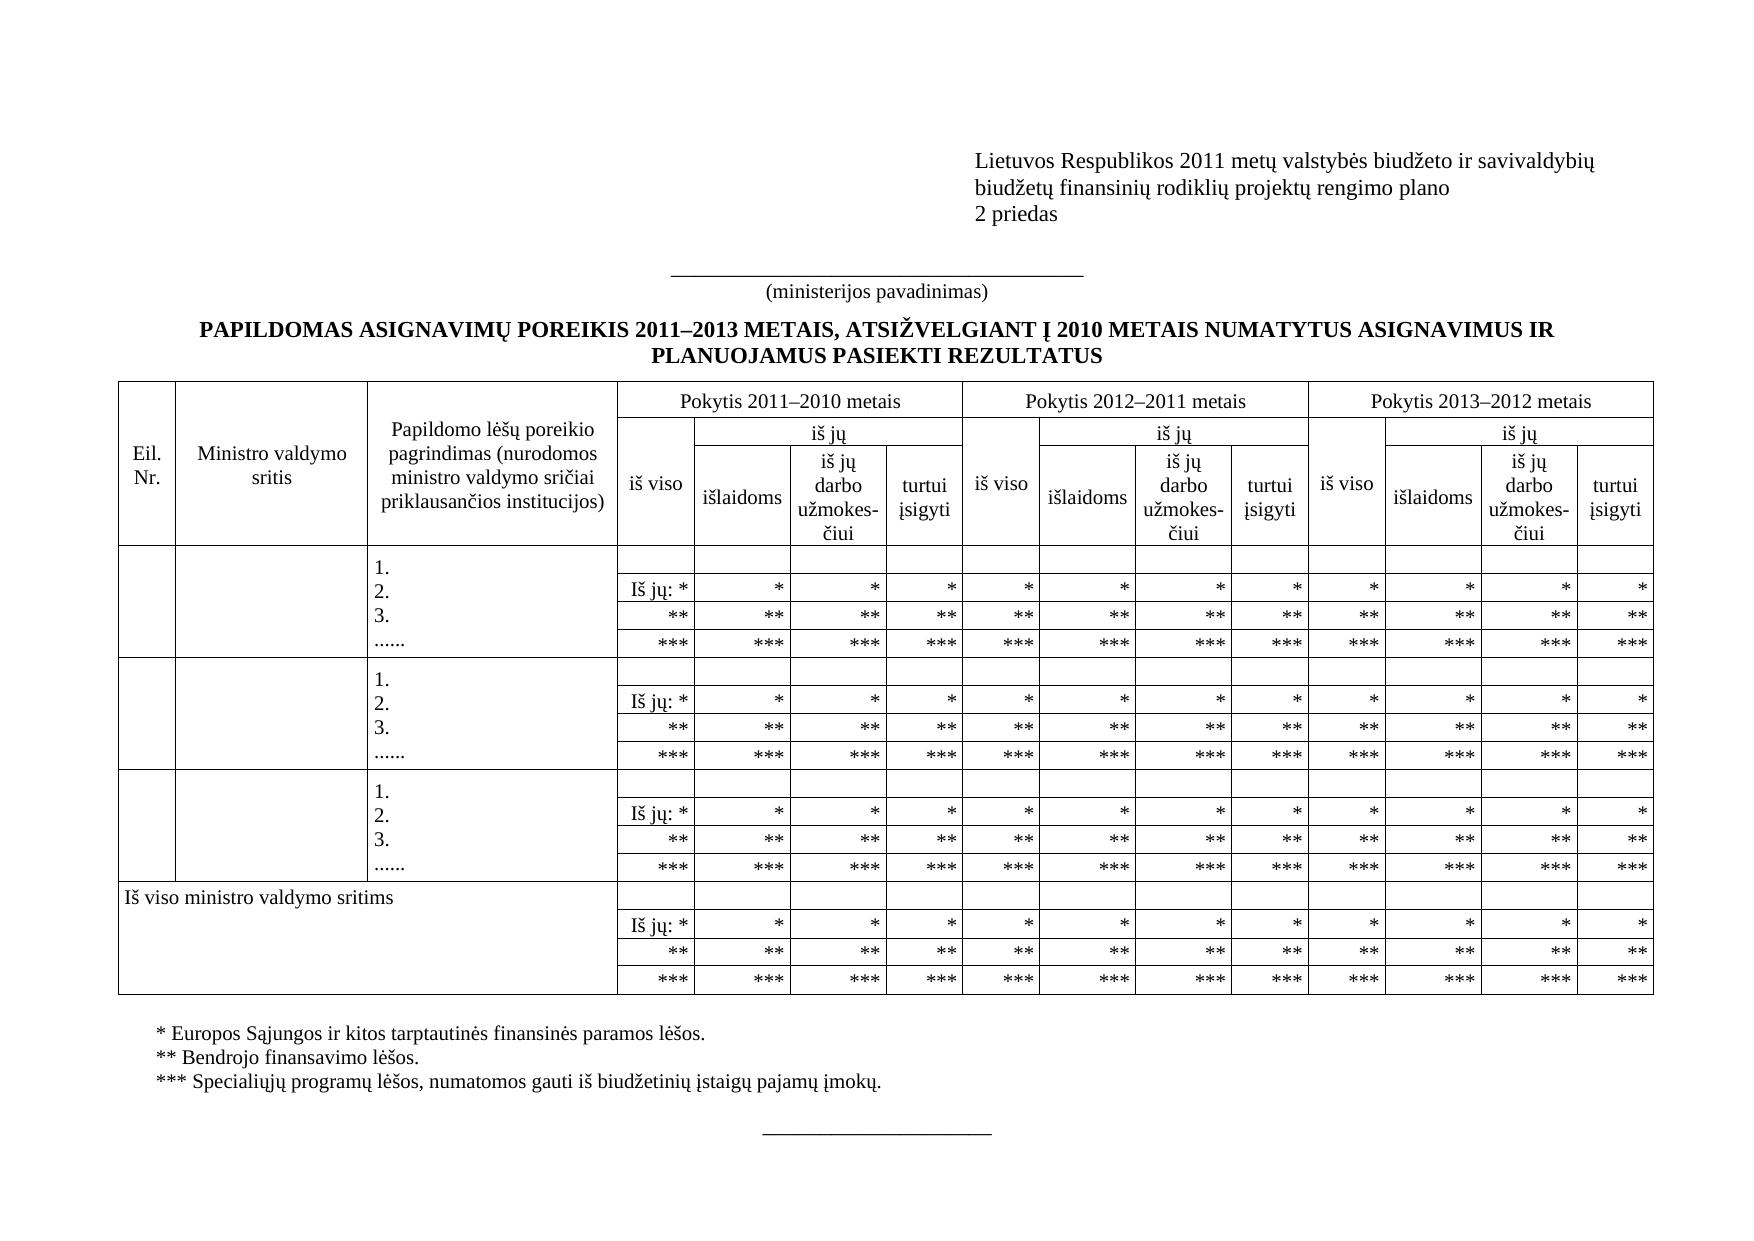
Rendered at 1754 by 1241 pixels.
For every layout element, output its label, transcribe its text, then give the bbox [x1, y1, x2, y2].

table_cell *** [1309, 742, 1385, 769]
table_cell ** [1040, 939, 1135, 965]
table_cell * [1232, 798, 1308, 825]
table_cell ** [1232, 826, 1308, 853]
table_cell *** [695, 630, 790, 657]
table_cell *** [1578, 742, 1653, 769]
table_cell iš viso [618, 418, 694, 545]
table_cell [618, 658, 694, 685]
table_cell ** [1482, 714, 1577, 741]
table_cell ** [1309, 714, 1385, 741]
text –––––––––––––––––––– [118, 1119, 1636, 1146]
table_cell [618, 770, 694, 797]
table_cell *** [791, 966, 886, 993]
table_cell *** [1482, 966, 1577, 993]
table_cell iš jų [695, 418, 962, 445]
table_header Pokytis 2011–2010 metais [618, 382, 962, 417]
table_cell [963, 882, 1039, 909]
table_cell * [887, 798, 962, 825]
table_cell * [1136, 686, 1231, 713]
table_cell ** [695, 826, 790, 853]
table_cell turtui įsigyti [1232, 446, 1308, 545]
text *** Specialiųjų programų lėšos, numatomos gauti iš biudžetinių įstaigų pajamų įmokų. [156, 1069, 1636, 1093]
table_cell [887, 546, 962, 573]
table_cell ** [1386, 602, 1481, 629]
table_cell * [1578, 686, 1653, 713]
table_cell [119, 770, 175, 881]
table_cell * [1578, 574, 1653, 601]
table_cell [1482, 770, 1577, 797]
table_cell [1309, 770, 1385, 797]
table_cell * [963, 910, 1039, 937]
table_cell ** [1040, 602, 1135, 629]
table_cell [1386, 546, 1481, 573]
table_cell * [887, 686, 962, 713]
table_cell ** [618, 602, 694, 629]
table_cell * [1040, 910, 1135, 937]
table_cell [1232, 658, 1308, 685]
table_cell * [1136, 910, 1231, 937]
table_cell ** [1309, 826, 1385, 853]
table_cell 1. 2. 3. ...... [368, 658, 617, 769]
table_cell ** [963, 939, 1039, 965]
table_cell [1040, 770, 1135, 797]
table_cell [1578, 658, 1653, 685]
table_cell [695, 882, 790, 909]
table_cell Iš jų: * [618, 574, 694, 601]
table_cell ** [1040, 714, 1135, 741]
table_cell [618, 882, 694, 909]
table_cell [1309, 882, 1385, 909]
table_cell * [695, 686, 790, 713]
table_cell [1232, 882, 1308, 909]
table_cell ** [791, 826, 886, 853]
table_cell Iš jų: * [618, 686, 694, 713]
table_cell ** [887, 602, 962, 629]
table_cell *** [963, 966, 1039, 993]
table_cell * [963, 798, 1039, 825]
table_cell *** [791, 630, 886, 657]
table_cell * [887, 574, 962, 601]
table_cell * [1578, 910, 1653, 937]
table_cell [1482, 658, 1577, 685]
table_cell *** [1578, 854, 1653, 881]
table_cell *** [618, 854, 694, 881]
table_cell *** [1578, 630, 1653, 657]
table_cell * [1386, 798, 1481, 825]
table_cell * [1309, 574, 1385, 601]
table_cell ** [1136, 602, 1231, 629]
table_cell ** [1578, 939, 1653, 965]
table_cell *** [887, 742, 962, 769]
table_cell * [1482, 686, 1577, 713]
table_cell ** [963, 826, 1039, 853]
table_cell ** [791, 714, 886, 741]
table_cell ** [791, 602, 886, 629]
table_cell *** [1578, 966, 1653, 993]
table_header Papildomo lėšų poreikio pagrindimas (nurodomos ministro valdymo sričiai priklausančios institucijos) [368, 382, 617, 545]
table_cell ** [1386, 939, 1481, 965]
table_cell *** [791, 742, 886, 769]
table_cell Iš jų: * [618, 910, 694, 937]
table_cell * [1386, 686, 1481, 713]
table_cell [1482, 546, 1577, 573]
table_cell * [963, 686, 1039, 713]
table_cell išlaidoms [695, 446, 790, 545]
table_cell [963, 770, 1039, 797]
table_cell * [1309, 798, 1385, 825]
table_cell * [791, 798, 886, 825]
table_cell [887, 658, 962, 685]
table_cell *** [695, 966, 790, 993]
table_cell iš viso [1309, 418, 1385, 545]
table_cell ** [618, 826, 694, 853]
table_cell *** [1040, 854, 1135, 881]
table_cell *** [1040, 742, 1135, 769]
table_cell [791, 546, 886, 573]
table_cell ** [1578, 714, 1653, 741]
table_cell ** [1309, 602, 1385, 629]
table_cell *** [618, 742, 694, 769]
table_cell ** [618, 939, 694, 965]
table_cell ** [963, 714, 1039, 741]
table_cell * [963, 574, 1039, 601]
table_cell [1232, 770, 1308, 797]
table_cell *** [1482, 630, 1577, 657]
table_cell [1309, 658, 1385, 685]
table_cell [963, 658, 1039, 685]
table_cell * [1309, 910, 1385, 937]
table_cell 1. 2. 3. ...... [368, 546, 617, 657]
table_cell *** [1136, 742, 1231, 769]
table_cell iš viso [963, 418, 1039, 545]
table_cell ** [1386, 826, 1481, 853]
table_cell ** [1136, 714, 1231, 741]
table_header Ministro valdymo sritis [176, 382, 367, 545]
table_cell * [1309, 686, 1385, 713]
table_cell *** [1386, 630, 1481, 657]
table_cell iš jų darbo užmokes-čiui [1136, 446, 1231, 545]
table_cell [1040, 882, 1135, 909]
table_cell ** [1136, 939, 1231, 965]
table_cell * [791, 686, 886, 713]
table_cell *** [1482, 854, 1577, 881]
table_cell išlaidoms [1386, 446, 1481, 545]
table_cell [176, 770, 367, 881]
table_cell ** [1232, 602, 1308, 629]
table_cell *** [791, 854, 886, 881]
table_cell [1040, 546, 1135, 573]
table_cell [695, 546, 790, 573]
table_cell [119, 658, 175, 769]
table_cell ** [887, 939, 962, 965]
table_header Eil. Nr. [119, 382, 175, 545]
table_cell ** [695, 602, 790, 629]
table_cell išlaidoms [1040, 446, 1135, 545]
table_header Pokytis 2012–2011 metais [963, 382, 1308, 417]
table_cell [963, 546, 1039, 573]
table_cell [1136, 882, 1231, 909]
table_cell [695, 658, 790, 685]
table_cell ** [695, 939, 790, 965]
table_cell [618, 546, 694, 573]
table_cell [1578, 546, 1653, 573]
table_cell ** [1309, 939, 1385, 965]
table_cell ** [1578, 602, 1653, 629]
table_cell *** [1232, 966, 1308, 993]
table_cell ** [1482, 602, 1577, 629]
text (ministerijos pavadinimas) [118, 279, 1636, 303]
table_cell * [1482, 798, 1577, 825]
table_cell [1386, 882, 1481, 909]
table_cell ** [1482, 939, 1577, 965]
table_cell [119, 546, 175, 657]
table_cell * [1386, 910, 1481, 937]
table_cell *** [1482, 742, 1577, 769]
table_cell *** [1136, 966, 1231, 993]
table_cell [791, 770, 886, 797]
table_cell *** [1136, 854, 1231, 881]
table_cell * [1578, 798, 1653, 825]
table_cell ** [618, 714, 694, 741]
table_cell * [887, 910, 962, 937]
table_cell *** [963, 854, 1039, 881]
table_cell * [1136, 798, 1231, 825]
table_cell *** [887, 854, 962, 881]
table_cell ** [1232, 939, 1308, 965]
table_cell [1578, 882, 1653, 909]
table_cell ** [1232, 714, 1308, 741]
table_cell * [1386, 574, 1481, 601]
table_cell [791, 658, 886, 685]
table_cell [1482, 882, 1577, 909]
table_cell [176, 658, 367, 769]
table_cell ** [963, 602, 1039, 629]
text ____________________________________ [118, 253, 1636, 279]
table_cell ** [1040, 826, 1135, 853]
table_cell *** [1232, 854, 1308, 881]
table_cell [791, 882, 886, 909]
table_cell [887, 770, 962, 797]
table_cell *** [963, 630, 1039, 657]
table_cell * [695, 910, 790, 937]
text ** Bendrojo finansavimo lėšos. [156, 1045, 1636, 1069]
table_cell ** [695, 714, 790, 741]
table_cell ** [1482, 826, 1577, 853]
table_cell *** [1309, 630, 1385, 657]
table_cell * [791, 574, 886, 601]
table_cell ** [1578, 826, 1653, 853]
table_cell *** [1232, 630, 1308, 657]
table_cell *** [1309, 854, 1385, 881]
table_cell *** [618, 630, 694, 657]
table_cell * [1040, 686, 1135, 713]
text 2 priedas [974, 200, 1636, 227]
table_cell * [1232, 910, 1308, 937]
table_cell Iš jų: * [618, 798, 694, 825]
table_cell ** [1386, 714, 1481, 741]
text Lietuvos Respublikos 2011 metų valstybės biudžeto ir savivaldybių biudžetų finansinių rodiklių projektų rengimo plano [974, 148, 1636, 200]
table_cell [176, 546, 367, 657]
table_cell [1386, 658, 1481, 685]
table_cell iš jų darbo užmokes-čiui [791, 446, 886, 545]
table_cell [887, 882, 962, 909]
table_cell ** [791, 939, 886, 965]
table_cell turtui įsigyti [887, 446, 962, 545]
table_cell *** [1040, 966, 1135, 993]
table_cell * [791, 910, 886, 937]
table_cell [1309, 546, 1385, 573]
table_cell * [695, 798, 790, 825]
table_cell [695, 770, 790, 797]
table_cell [1386, 770, 1481, 797]
table_cell *** [887, 630, 962, 657]
text * Europos Sąjungos ir kitos tarptautinės finansinės paramos lėšos. [156, 1021, 1636, 1045]
table_cell [1578, 770, 1653, 797]
table_cell * [1232, 574, 1308, 601]
table_header Pokytis 2013–2012 metais [1309, 382, 1653, 417]
table_cell [1040, 658, 1135, 685]
table_cell *** [1040, 630, 1135, 657]
table_cell *** [618, 966, 694, 993]
table_cell *** [695, 854, 790, 881]
table_cell * [1482, 574, 1577, 601]
table_cell *** [1386, 966, 1481, 993]
table_cell 1. 2. 3. ...... [368, 770, 617, 881]
table_cell *** [1386, 742, 1481, 769]
table_cell [1136, 658, 1231, 685]
table_cell ** [887, 714, 962, 741]
table_cell iš jų [1386, 418, 1653, 445]
table_cell [1136, 770, 1231, 797]
table_cell * [1136, 574, 1231, 601]
table_cell * [1040, 574, 1135, 601]
table_cell ** [1136, 826, 1231, 853]
table_cell * [1040, 798, 1135, 825]
table_cell ** [887, 826, 962, 853]
table_cell *** [1232, 742, 1308, 769]
table_cell [1232, 546, 1308, 573]
table_cell *** [695, 742, 790, 769]
table_cell *** [887, 966, 962, 993]
table_cell Iš viso ministro valdymo sritims [119, 882, 617, 993]
table_cell iš jų darbo užmokes-čiui [1482, 446, 1577, 545]
table_cell iš jų [1040, 418, 1308, 445]
table_cell * [1232, 686, 1308, 713]
table_cell *** [1309, 966, 1385, 993]
table_cell * [695, 574, 790, 601]
table_cell *** [1136, 630, 1231, 657]
text PAPILDOMAS ASIGNAVIMŲ POREIKIS 2011–2013 METAIS, ATSIŽVELGIANT Į 2010 METAIS NUMATYTUS ASIGNAVIMUS IR PLANUOJAMUS PASIEKTI REZULTATUS [118, 316, 1636, 369]
table_cell * [1482, 910, 1577, 937]
table_cell [1136, 546, 1231, 573]
table_cell *** [963, 742, 1039, 769]
table_cell *** [1386, 854, 1481, 881]
table_cell turtui įsigyti [1578, 446, 1653, 545]
